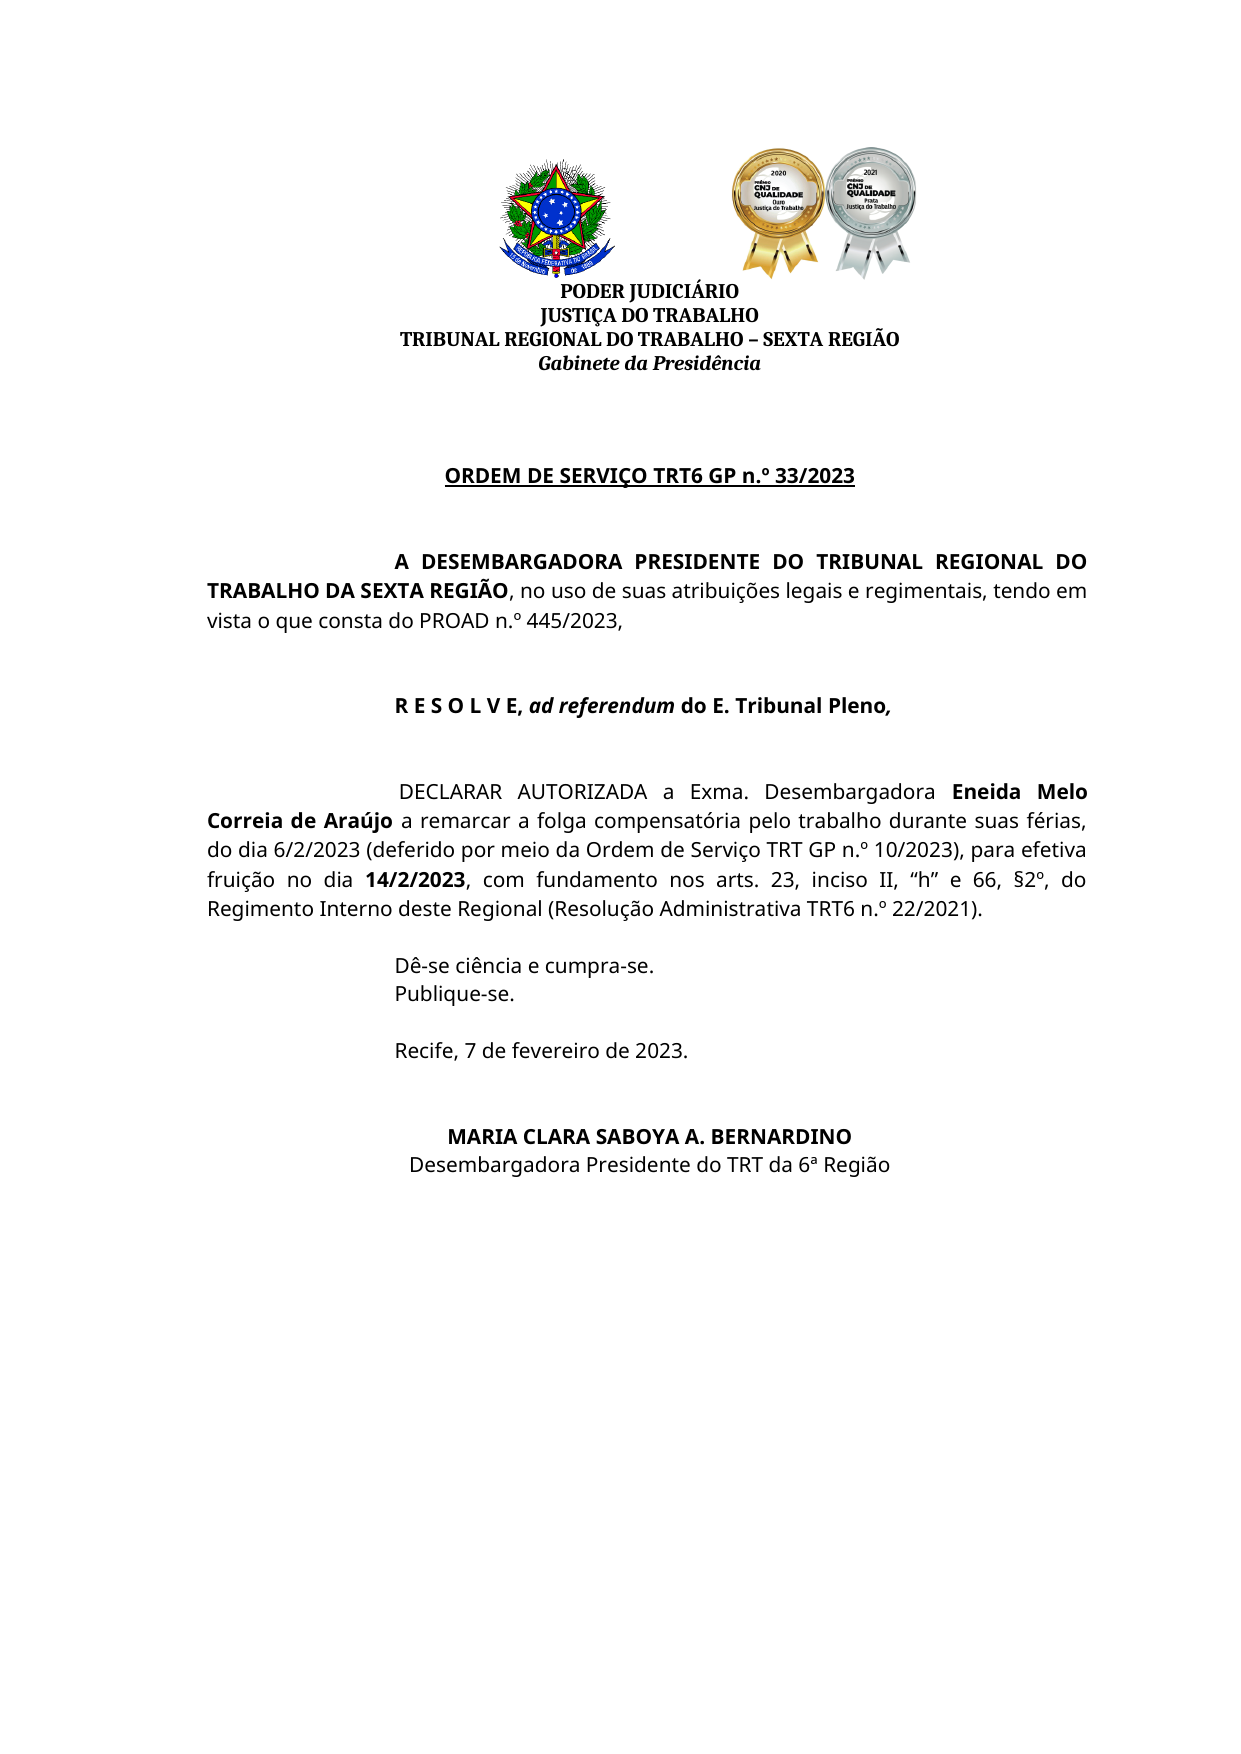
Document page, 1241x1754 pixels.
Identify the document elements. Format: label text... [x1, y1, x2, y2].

text Gabinete da Presidência [207, 351, 1092, 375]
text TRIBUNAL REGIONAL DO TRABALHO – SEXTA REGIÃO [207, 327, 1092, 351]
text A DESEMBARGADORA PRESIDENTE DO TRIBUNAL REGIONAL DO TRABALHO DA SEXTA REGIÃO, no uso de suas atribuições legais e regimentais, tendo em vista o que consta do PROAD n.º 445/2023, [207, 546, 1088, 634]
text Recife, 7 de fevereiro de 2023. [207, 1036, 1092, 1065]
picture [493, 156, 618, 280]
text Publique-se. [207, 979, 1092, 1008]
text DECLARAR AUTORIZADA a Exma. Desembargadora Eneida Melo Correia de Araújo a remarcar a folga compensatória pelo trabalho durante suas férias, do dia 6/2/2023 (deferido por meio da Ordem de Serviço TRT GP n.º 10/2023), para efetiva fruição no dia 14/2/2023, com fundamento nos arts. 23, inciso II, “h” e 66, §2º, do Regimento Interno deste Regional (Resolução Administrativa TRT6 n.º 22/2021). [207, 776, 1088, 922]
subtitle Desembargadora Presidente do TRT da 6ª Região [207, 1150, 1092, 1179]
subtitle MARIA CLARA SABOYA A. BERNARDINO [207, 1122, 1092, 1150]
text R E S O L V E, ad referendum do E. Tribunal Pleno, [207, 691, 1088, 719]
text JUSTIÇA DO TRABALHO [207, 303, 1092, 327]
text ORDEM DE SERVIÇO TRT6 GP n.º 33/2023 [207, 461, 1092, 489]
text PODER JUDICIÁRIO [207, 279, 1092, 303]
text Dê-se ciência e cumpra-se. [207, 951, 1092, 979]
